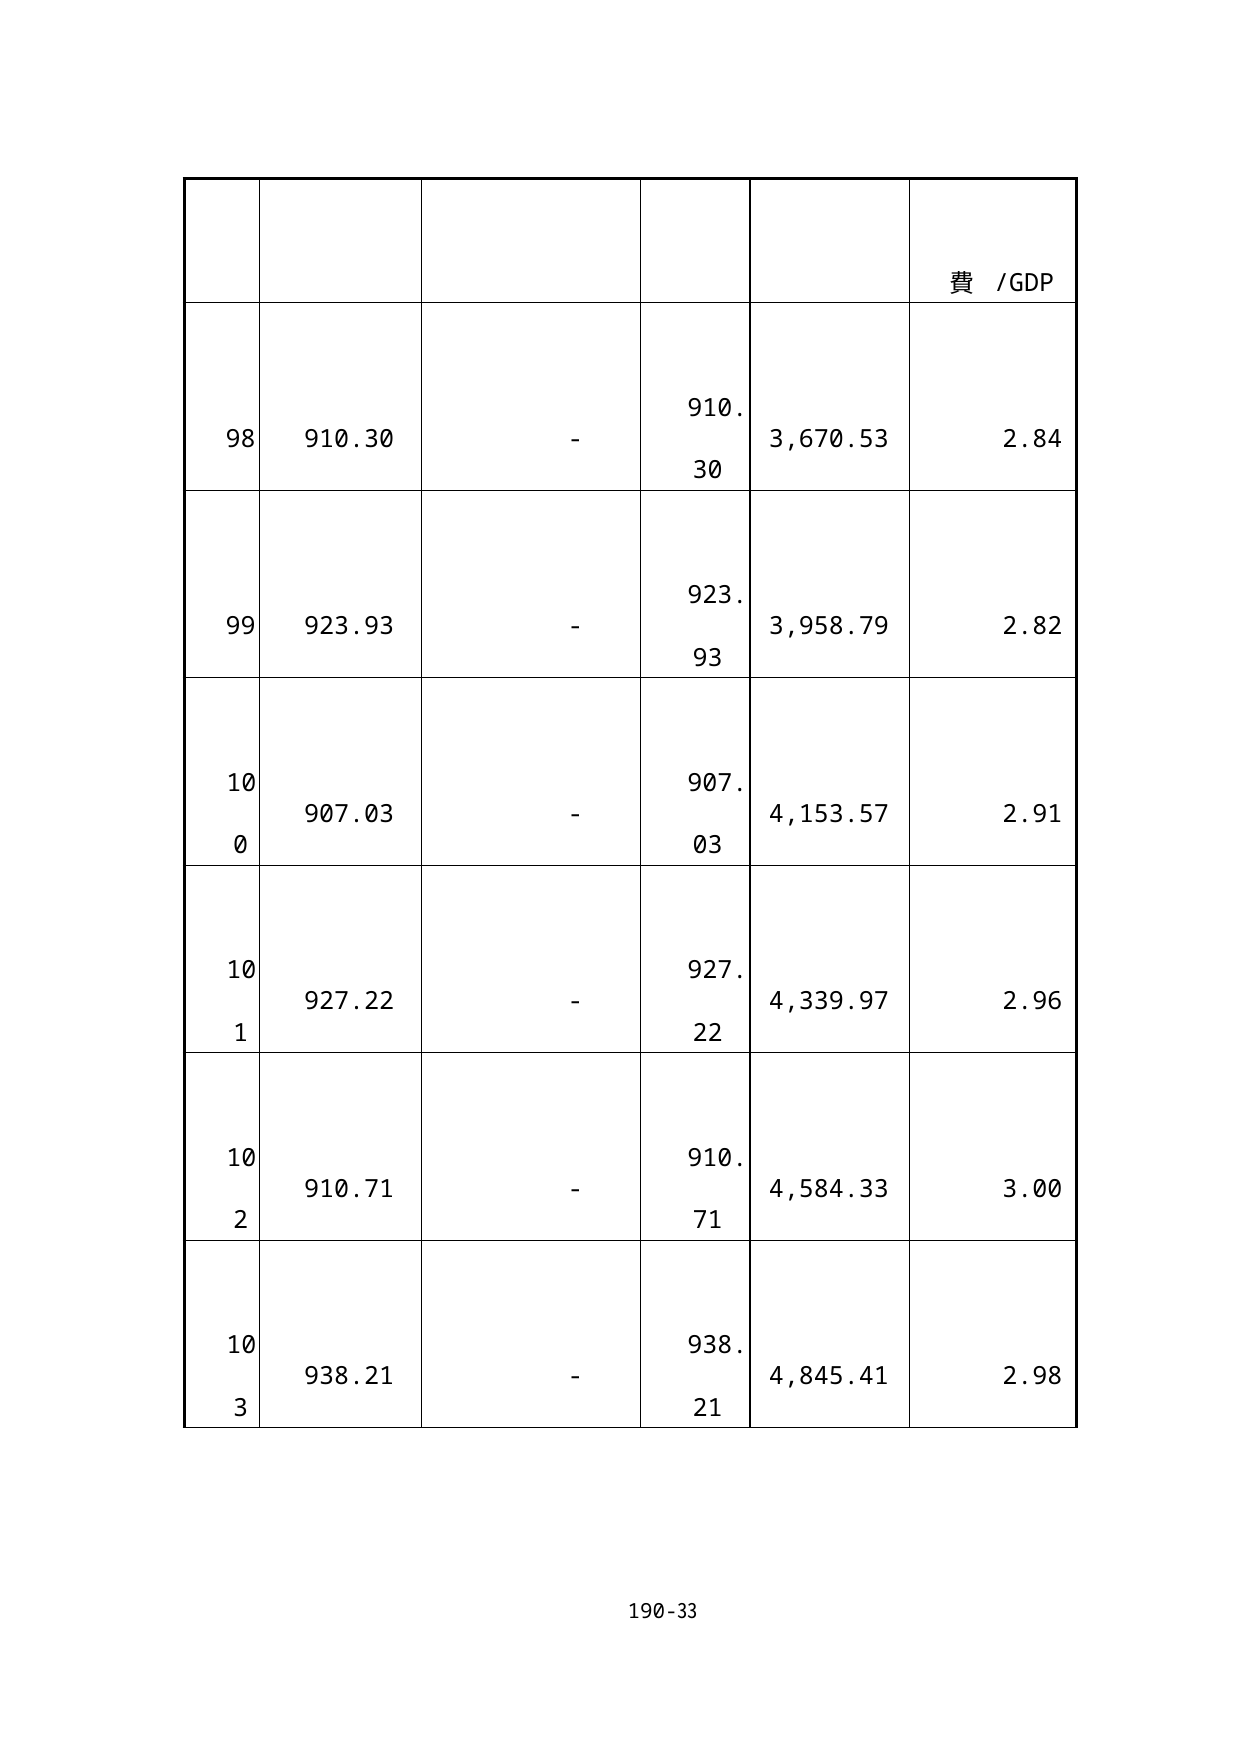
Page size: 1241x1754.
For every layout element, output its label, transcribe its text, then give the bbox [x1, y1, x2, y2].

table_cell 927.22 [260, 866, 421, 1052]
table_cell 938.21 [260, 1241, 421, 1427]
table_header [422, 180, 640, 302]
table_cell 100 [186, 678, 259, 865]
table_cell - [422, 866, 640, 1052]
table_cell 910.30 [641, 303, 749, 490]
table_cell 4,153.57 [751, 678, 909, 865]
table_header [186, 180, 259, 302]
table_cell - [422, 1241, 640, 1427]
table_cell 2.91 [910, 678, 1075, 865]
table_cell 4,339.97 [751, 866, 909, 1052]
table_cell 102 [186, 1053, 259, 1240]
table_cell 910.71 [260, 1053, 421, 1240]
table_cell 3,958.79 [751, 491, 909, 677]
table_cell 927.22 [641, 866, 749, 1052]
table_header [641, 180, 749, 302]
table_cell 99 [186, 491, 259, 677]
table_header 費/GDP [910, 180, 1075, 302]
table_header [260, 180, 421, 302]
table_cell 910.30 [260, 303, 421, 490]
table_cell 4,845.41 [751, 1241, 909, 1427]
table_cell 3.00 [910, 1053, 1075, 1240]
table_cell 2.82 [910, 491, 1075, 677]
table_cell 923.93 [641, 491, 749, 677]
table_cell 2.84 [910, 303, 1075, 490]
table_cell 938.21 [641, 1241, 749, 1427]
table_cell 907.03 [641, 678, 749, 865]
table_cell 4,584.33 [751, 1053, 909, 1240]
table_cell - [422, 1053, 640, 1240]
table_cell 910.71 [641, 1053, 749, 1240]
table_cell - [422, 303, 640, 490]
table_cell 3,670.53 [751, 303, 909, 490]
table_cell 2.98 [910, 1241, 1075, 1427]
table_cell 907.03 [260, 678, 421, 865]
table_cell - [422, 678, 640, 865]
table_cell 103 [186, 1241, 259, 1427]
table_cell - [422, 491, 640, 677]
table_cell 98 [186, 303, 259, 490]
table_cell 923.93 [260, 491, 421, 677]
table_cell 101 [186, 866, 259, 1052]
table_header [751, 180, 909, 302]
table_cell 2.96 [910, 866, 1075, 1052]
